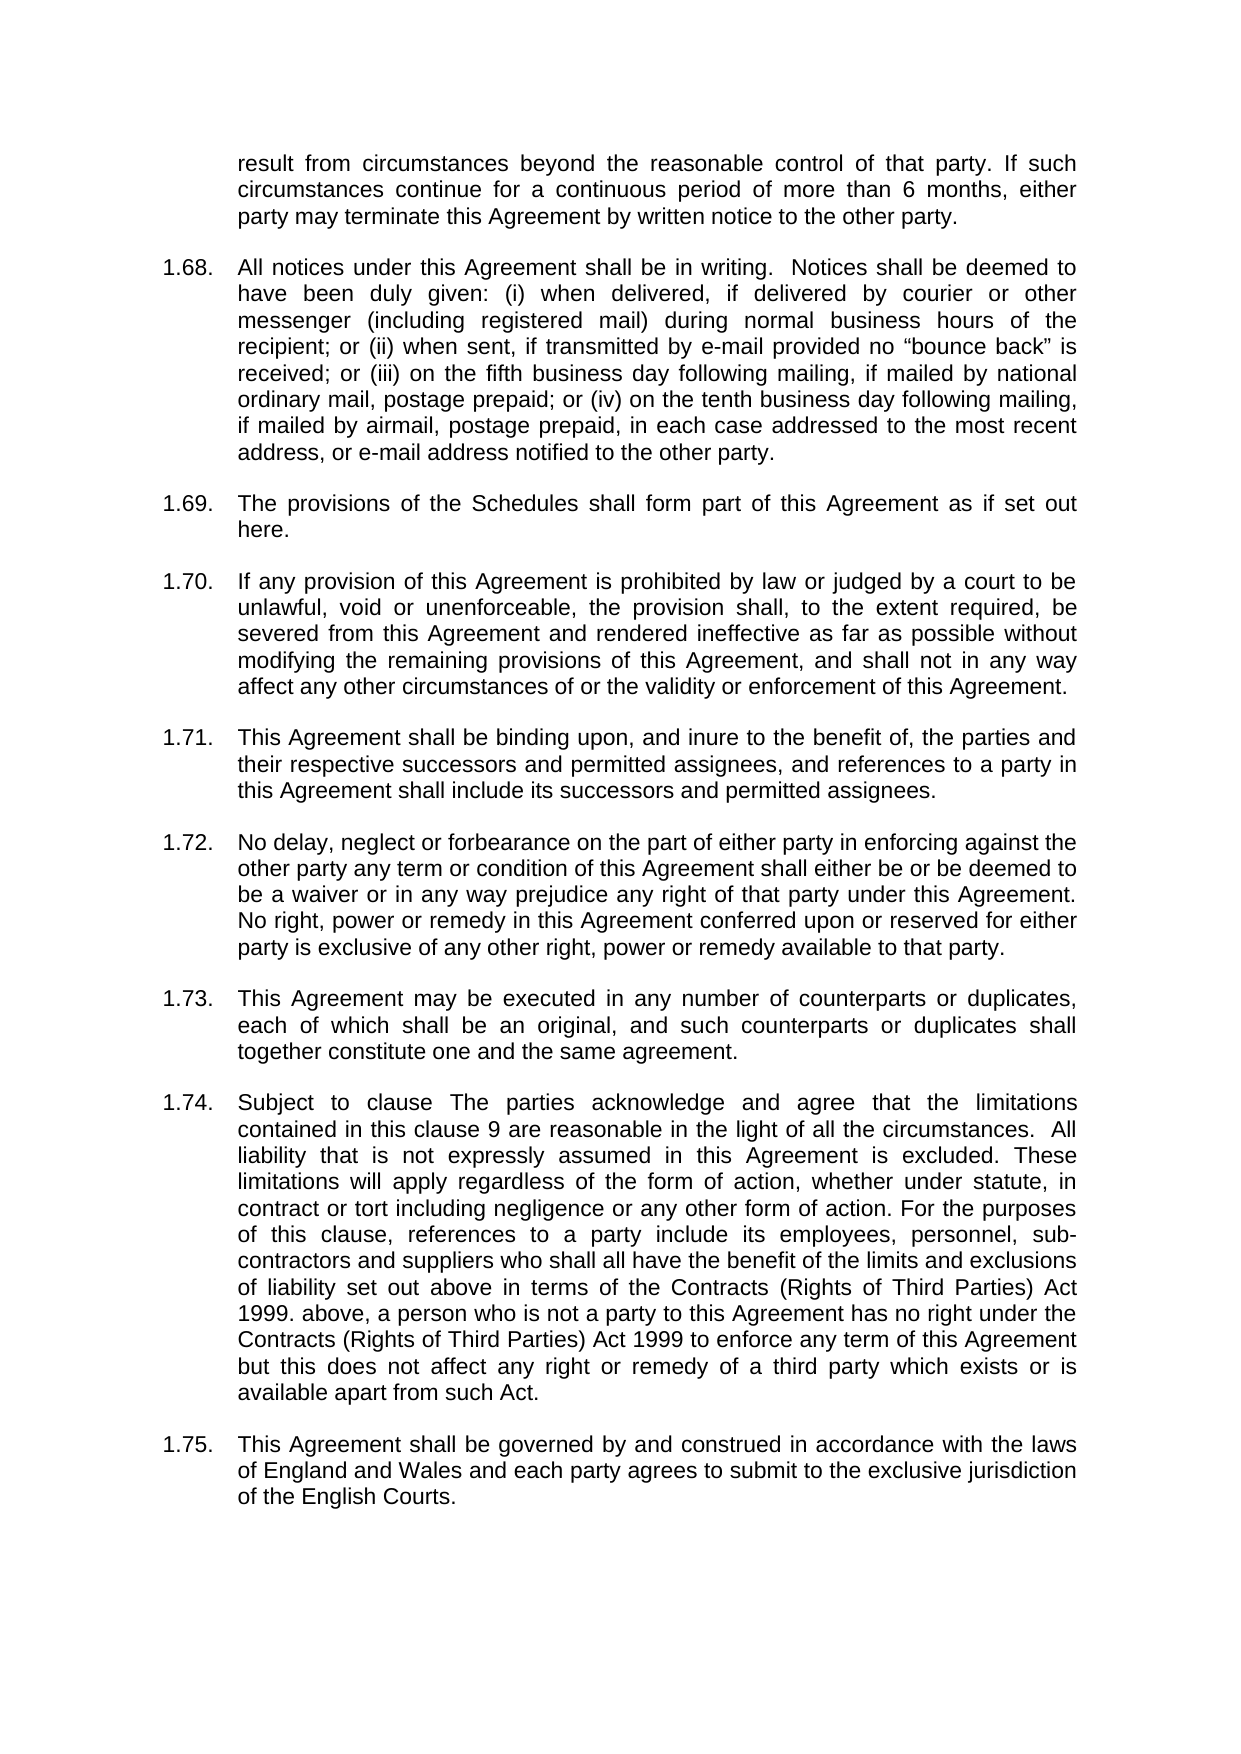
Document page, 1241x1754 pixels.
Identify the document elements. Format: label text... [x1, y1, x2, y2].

list This Agreement may be executed in any number of counterparts or duplicates, each of which shall be an original, and such counterparts or duplicates shall together constitute one and the same agreement. [162, 985, 1078, 1064]
list The provisions of the Schedules shall form part of this Agreement as if set out here. [162, 490, 1078, 543]
list result from circumstances beyond the reasonable control of that party. If such circumstances continue for a continuous period of more than 6 months, either party may terminate this Agreement by written notice to the other party. [162, 150, 1078, 229]
list All notices under this Agreement shall be in writing. Notices shall be deemed to have been duly given: (i) when delivered, if delivered by courier or other messenger (including registered mail) during normal business hours of the recipient; or (ii) when sent, if transmitted by e-mail provided no “bounce back” is received; or (iii) on the fifth business day following mailing, if mailed by national ordinary mail, postage prepaid; or (iv) on the tenth business day following mailing, if mailed by airmail, postage prepaid, in each case addressed to the most recent address, or e-mail address notified to the other party. [162, 254, 1078, 465]
list This Agreement shall be binding upon, and inure to the benefit of, the parties and their respective successors and permitted assignees, and references to a party in this Agreement shall include its successors and permitted assignees. [162, 724, 1078, 803]
list No delay, neglect or forbearance on the part of either party in enforcing against the other party any term or condition of this Agreement shall either be or be deemed to be a waiver or in any way prejudice any right of that party under this Agreement. No right, power or remedy in this Agreement conferred upon or reserved for either party is exclusive of any other right, power or remedy available to that party. [162, 828, 1078, 960]
list If any provision of this Agreement is prohibited by law or judged by a court to be unlawful, void or unenforceable, the provision shall, to the extent required, be severed from this Agreement and rendered ineffective as far as possible without modifying the remaining provisions of this Agreement, and shall not in any way affect any other circumstances of or the validity or enforcement of this Agreement. [162, 568, 1078, 699]
list This Agreement shall be governed by and construed in accordance with the laws of England and Wales and each party agrees to submit to the exclusive jurisdiction of the English Courts. [162, 1431, 1078, 1509]
list Subject to clause 9.3 above, a person who is not a party to this Agreement has no right under the Contracts (Rights of Third Parties) Act 1999 to enforce any term of this Agreement but this does not affect any right or remedy of a third party which exists or is available apart from such Act. [162, 1089, 1078, 1406]
